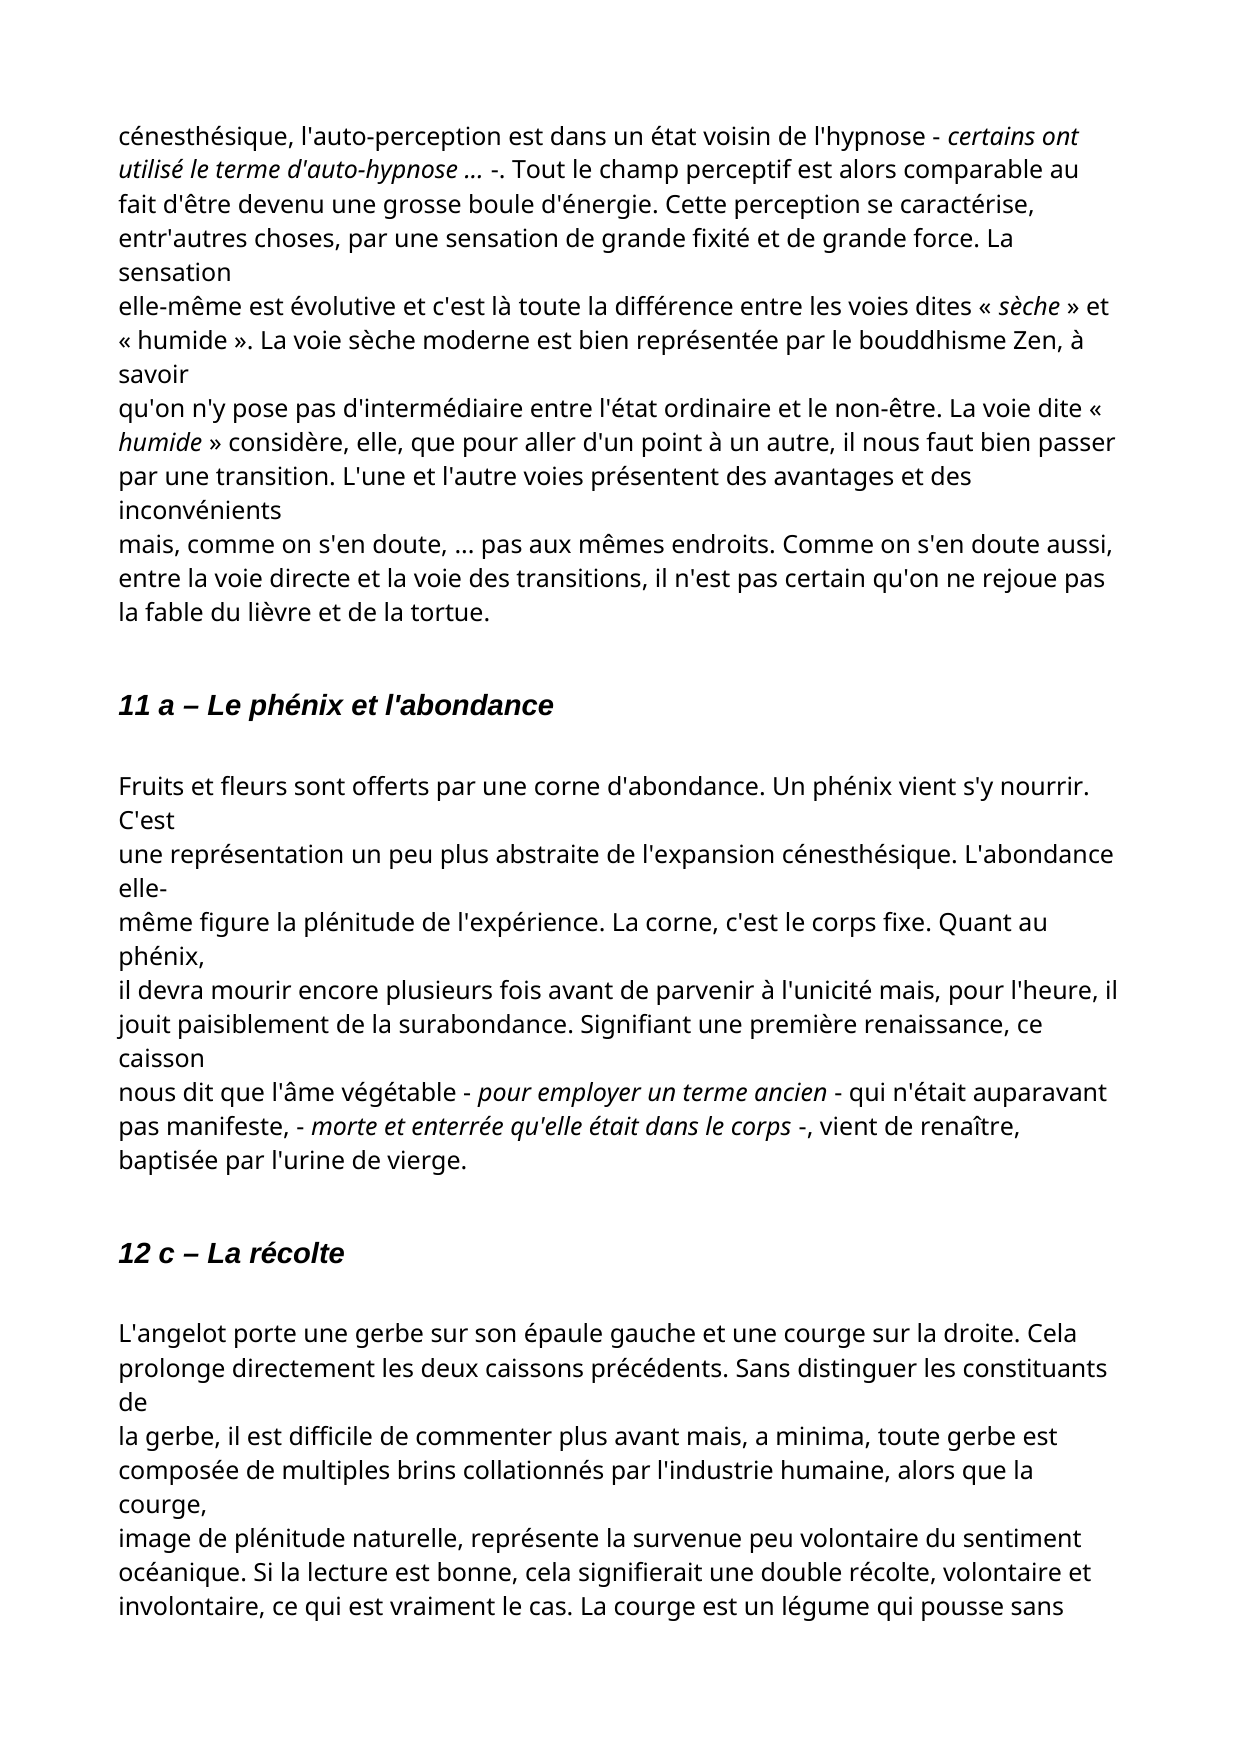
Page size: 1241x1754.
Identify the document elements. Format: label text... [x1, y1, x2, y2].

text fait d'être devenu une grosse boule d'énergie. Cette perception se caractérise, [118, 186, 1122, 220]
text océanique. Si la lecture est bonne, cela signifierait une double récolte, volontaire et [118, 1554, 1122, 1589]
text nous dit que l'âme végétable - pour employer un terme ancien - qui n'était auparavant [118, 1075, 1122, 1109]
text mais, comme on s'en doute, ... pas aux mêmes endroits. Comme on s'en doute aussi, [118, 527, 1122, 561]
text composée de multiples brins collationnés par l'industrie humaine, alors que la courge, [118, 1452, 1122, 1521]
text baptisée par l'urine de vierge. [118, 1143, 1122, 1177]
text prolonge directement les deux caissons précédents. Sans distinguer les constituants de [118, 1350, 1122, 1418]
text la gerbe, il est difficile de commenter plus avant mais, a minima, toute gerbe est [118, 1418, 1122, 1452]
text même figure la plénitude de l'expérience. La corne, c'est le corps fixe. Quant au phénix, [118, 904, 1122, 973]
text Fruits et fleurs sont offerts par une corne d'abondance. Un phénix vient s'y nourrir. C'est [118, 768, 1122, 836]
text entre la voie directe et la voie des transitions, il n'est pas certain qu'on ne rejoue pas la fable du lièvre et de la tortue. [118, 561, 1122, 629]
text image de plénitude naturelle, représente la survenue peu volontaire du sentiment [118, 1521, 1122, 1554]
text qu'on n'y pose pas d'intermédiaire entre l'état ordinaire et le non-être. La voie dite « [118, 391, 1122, 425]
subtitle 11 a – Le phénix et l'abondance [118, 688, 1122, 722]
text il devra mourir encore plusieurs fois avant de parvenir à l'unicité mais, pour l'heure, il [118, 973, 1122, 1007]
text par une transition. L'une et l'autre voies présentent des avantages et des inconvénients [118, 459, 1122, 527]
text humide » considère, elle, que pour aller d'un point à un autre, il nous faut bien passer [118, 425, 1122, 459]
text pas manifeste, - morte et enterrée qu'elle était dans le corps -, vient de renaître, [118, 1109, 1122, 1143]
text cénesthésique, l'auto-perception est dans un état voisin de l'hypnose - certains ont [118, 118, 1122, 152]
subtitle 12 c – La récolte [118, 1236, 1122, 1269]
text elle-même est évolutive et c'est là toute la différence entre les voies dites « sèche » et « humide ». La voie sèche moderne est bien représentée par le bouddhisme Zen, à savoir [118, 288, 1122, 391]
text une représentation un peu plus abstraite de l'expansion cénesthésique. L'abondance elle- [118, 836, 1122, 904]
text jouit paisiblement de la surabondance. Signifiant une première renaissance, ce caisson [118, 1007, 1122, 1075]
text entr'autres choses, par une sensation de grande fixité et de grande force. La sensation [118, 220, 1122, 288]
text utilisé le terme d'auto-hypnose ... -. Tout le champ perceptif est alors comparable au [118, 152, 1122, 186]
text involontaire, ce qui est vraiment le cas. La courge est un légume qui pousse sans [118, 1589, 1122, 1623]
text L'angelot porte une gerbe sur son épaule gauche et une courge sur la droite. Cela [118, 1316, 1122, 1350]
